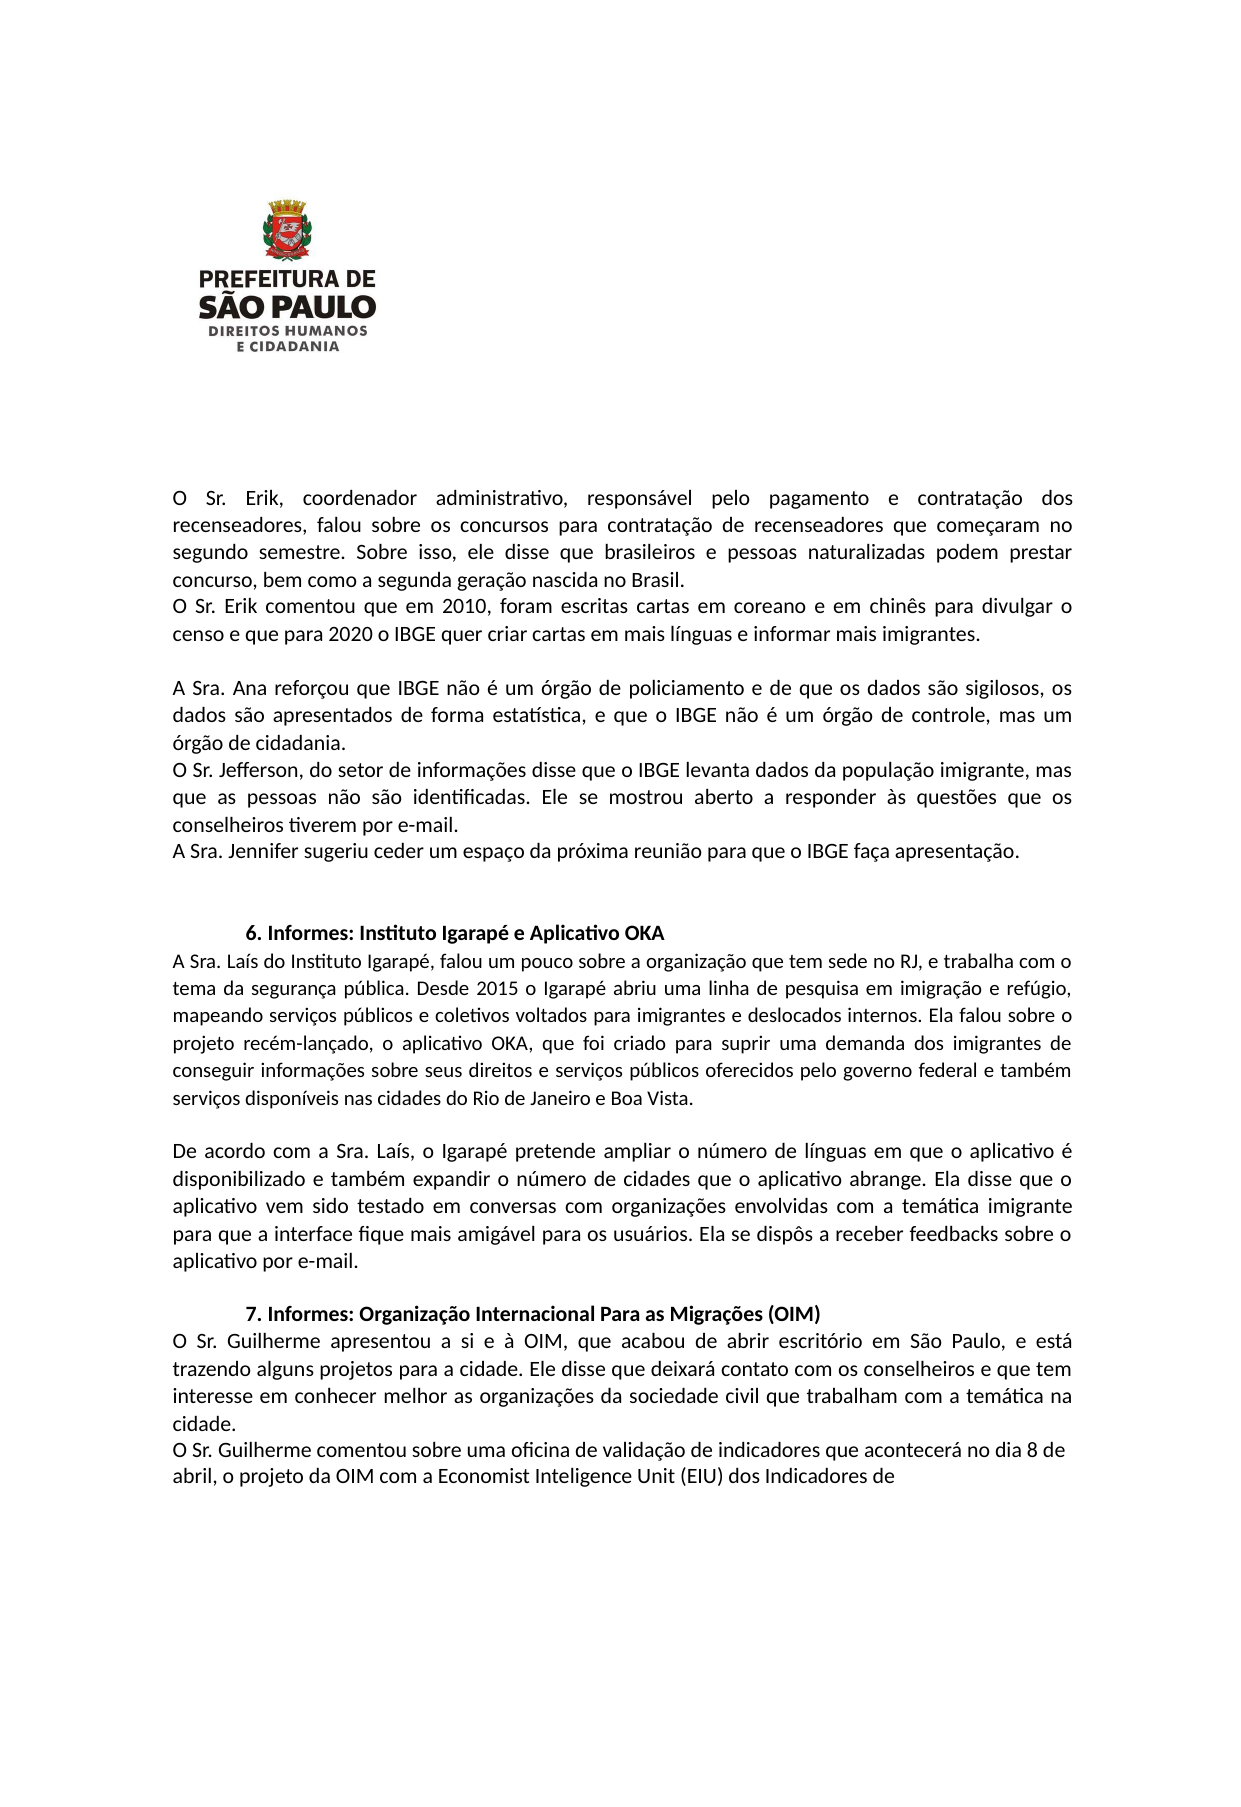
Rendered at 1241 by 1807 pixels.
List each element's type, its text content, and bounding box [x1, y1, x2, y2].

text 6. Informes: Instituto Igarapé e Aplicativo OKA [245, 919, 776, 946]
text O Sr. Guilherme comentou sobre uma oficina de validação de indicadores que acontecerá no dia 8 de abril, o projeto da OIM com a Economist Inteligence Unit (EIU) dos Indicadores de [172, 1436, 1073, 1489]
text De acordo com a Sra. Laís, o Igarapé pretende ampliar o número de línguas em que o aplicativo é disponibilizado e também expandir o número de cidades que o aplicativo abrange. Ela disse que o aplicativo vem sido testado em conversas com organizações envolvidas com a temática imigrante para que a interface fique mais amigável para os usuários. Ela se dispôs a receber feedbacks sobre o aplicativo por e-mail. [172, 1137, 1073, 1274]
text A Sra. Laís do Instituto Igarapé, falou um pouco sobre a organização que tem sede no RJ, e trabalha com o tema da segurança pública. Desde 2015 o Igarapé abriu uma linha de pesquisa em imigração e refúgio, mapeando serviços públicos e coletivos voltados para imigrantes e deslocados internos. Ela falou sobre o projeto recém-lançado, o aplicativo OKA, que foi criado para suprir uma demanda dos imigrantes de conseguir informações sobre seus direitos e serviços públicos oferecidos pelo governo federal e também serviços disponíveis nas cidades do Rio de Janeiro e Boa Vista. [172, 946, 1073, 1110]
text O Sr. Erik comentou que em 2010, foram escritas cartas em coreano e em chinês para divulgar o censo e que para 2020 o IBGE quer criar cartas em mais línguas e informar mais imigrantes. [172, 592, 1073, 647]
text O Sr. Guilherme apresentou a si e à OIM, que acabou de abrir escritório em São Paulo, e está trazendo alguns projetos para a cidade. Ele disse que deixará contato com os conselheiros e que tem interesse em conhecer melhor as organizações da sociedade civil que trabalham com a temática na cidade. [172, 1327, 1073, 1436]
text A Sra. Jennifer sugeriu ceder um espaço da próxima reunião para que o IBGE faça apresentação. [172, 837, 1073, 864]
text 7. Informes: Organização Internacional Para as Migrações (OIM) [245, 1299, 936, 1327]
text O Sr. Jefferson, do setor de informações disse que o IBGE levanta dados da população imigrante, mas que as pessoas não são identificadas. Ele se mostrou aberto a responder às questões que os conselheiros tiverem por e-mail. [172, 755, 1073, 837]
text O Sr. Erik, coordenador administrativo, responsável pelo pagamento e contratação dos recenseadores, falou sobre os concursos para contratação de recenseadores que começaram no segundo semestre. Sobre isso, ele disse que brasileiros e pessoas naturalizadas podem prestar concurso, bem como a segunda geração nascida no Brasil. [172, 483, 1073, 592]
picture [155, 176, 420, 375]
text A Sra. Ana reforçou que IBGE não é um órgão de policiamento e de que os dados são sigilosos, os dados são apresentados de forma estatística, e que o IBGE não é um órgão de controle, mas um órgão de cidadania. [172, 673, 1073, 755]
